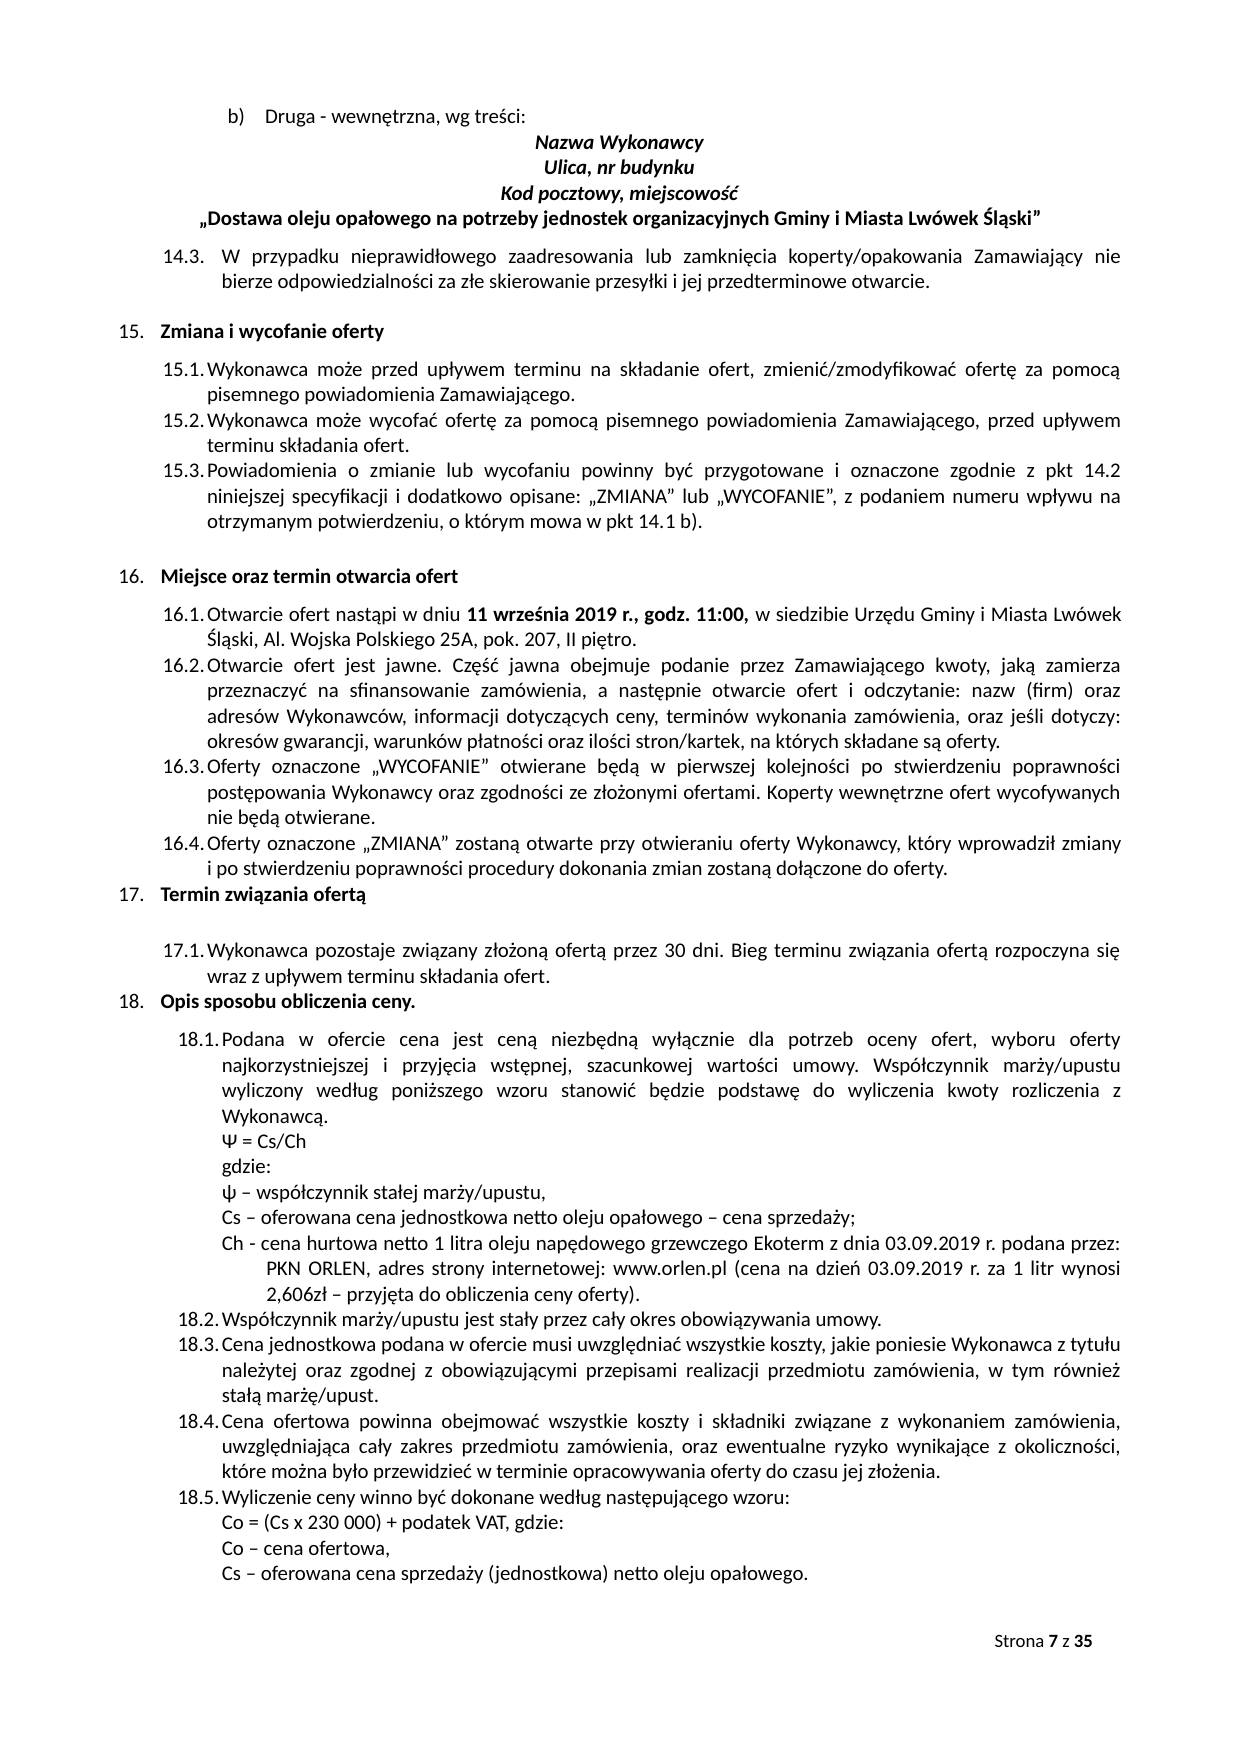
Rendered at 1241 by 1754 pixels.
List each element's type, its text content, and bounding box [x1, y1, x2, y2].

list Miejsce oraz termin otwarcia ofert [118, 563, 1122, 588]
subtitle Powiadomienia o zmianie lub wycofaniu powinny być przygotowane i oznaczone zgodnie z pkt 14.2 niniejszej specyfikacji i dodatkowo opisane: „ZMIANA” lub „WYCOFANIE”, z podaniem numeru wpływu na otrzymanym potwierdzeniu, o którym mowa w pkt 14.1 b). [162, 458, 1122, 534]
list Współczynnik marży/upustu jest stały przez cały okres obowiązywania umowy. [177, 1306, 1122, 1332]
list Otwarcie ofert nastąpi w dniu 11 września 2019 r., godz. 11:00, w siedzibie Urzędu Gminy i Miasta Lwówek Śląski, Al. Wojska Polskiego 25A, pok. 207, II piętro. [162, 601, 1122, 652]
list Podana w ofercie cena jest ceną niezbędną wyłącznie dla potrzeb oceny ofert, wyboru oferty najkorzystniejszej i przyjęcia wstępnej, szacunkowej wartości umowy. Współczynnik marży/upustu wyliczony według poniższego wzoru stanowić będzie podstawę do wyliczenia kwoty rozliczenia z Wykonawcą. [177, 1027, 1122, 1128]
text Cs – oferowana cena jednostkowa netto oleju opałowego – cena sprzedaży; [222, 1204, 1122, 1230]
list Wyliczenie ceny winno być dokonane według następującego wzoru: [177, 1484, 1122, 1509]
text Kod pocztowy, miejscowość [118, 180, 1122, 205]
text Ψ = Cs/Ch [222, 1128, 1122, 1154]
text Co = (Cs x 230 000) + podatek VAT, gdzie: [222, 1509, 1122, 1535]
text Cs – oferowana cena sprzedaży (jednostkowa) netto oleju opałowego. [222, 1560, 1122, 1586]
text Co – cena ofertowa, [222, 1535, 1122, 1560]
list Cena ofertowa powinna obejmować wszystkie koszty i składniki związane z wykonaniem zamówienia, uwzględniająca cały zakres przedmiotu zamówienia, oraz ewentualne ryzyko wynikające z okoliczności, które można było przewidzieć w terminie opracowywania oferty do czasu jej złożenia. [177, 1408, 1122, 1484]
subtitle Otwarcie ofert jest jawne. Część jawna obejmuje podanie przez Zamawiającego kwoty, jaką zamierza przeznaczyć na sfinansowanie zamówienia, a następnie otwarcie ofert i odczytanie: nazw (firm) oraz adresów Wykonawców, informacji dotyczących ceny, terminów wykonania zamówienia, oraz jeśli dotyczy: okresów gwarancji, warunków płatności oraz ilości stron/kartek, na których składane są oferty. [162, 652, 1122, 754]
subtitle Oferty oznaczone „WYCOFANIE” otwierane będą w pierwszej kolejności po stwierdzeniu poprawności postępowania Wykonawcy oraz zgodności ze złożonymi ofertami. Koperty wewnętrzne ofert wycofywanych nie będą otwierane. [162, 754, 1122, 830]
subtitle Wykonawca pozostaje związany złożoną ofertą przez 30 dni. Bieg terminu związania ofertą rozpoczyna się wraz z upływem terminu składania ofert. [162, 938, 1122, 988]
subtitle W przypadku nieprawidłowego zaadresowania lub zamknięcia koperty/opakowania Zamawiający nie bierze odpowiedzialności za złe skierowanie przesyłki i jej przedterminowe otwarcie. [162, 243, 1122, 294]
subtitle Wykonawca może wycofać ofertę za pomocą pisemnego powiadomienia Zamawiającego, przed upływem terminu składania ofert. [162, 407, 1122, 458]
list Cena jednostkowa podana w ofercie musi uwzględniać wszystkie koszty, jakie poniesie Wykonawca z tytułu należytej oraz zgodnej z obowiązującymi przepisami realizacji przedmiotu zamówienia, w tym również stałą marżę/upust. [177, 1332, 1122, 1408]
text Nazwa Wykonawcy [118, 129, 1122, 154]
text Ch - cena hurtowa netto 1 litra oleju napędowego grzewczego Ekoterm z dnia 03.09.2019 r. podana przez: PKN ORLEN, adres strony internetowej: www.orlen.pl (cena na dzień 03.09.2019 r. za 1 litr wynosi 2,606zł – przyjęta do obliczenia ceny oferty). [222, 1230, 1122, 1306]
list Termin związania ofertą [118, 881, 1122, 906]
text „Dostawa oleju opałowego na potrzeby jednostek organizacyjnych Gminy i Miasta Lwówek Śląski” [118, 205, 1122, 231]
list Druga - wewnętrzna, wg treści: [227, 103, 1122, 129]
text gdzie: [222, 1154, 1122, 1179]
list Zmiana i wycofanie oferty [118, 318, 1122, 343]
subtitle Oferty oznaczone „ZMIANA” zostaną otwarte przy otwieraniu oferty Wykonawcy, który wprowadził zmiany i po stwierdzeniu poprawności procedury dokonania zmian zostaną dołączone do oferty. [162, 830, 1122, 881]
subtitle Wykonawca może przed upływem terminu na składanie ofert, zmienić/zmodyfikować ofertę za pomocą pisemnego powiadomienia Zamawiającego. [162, 356, 1122, 407]
text Ulica, nr budynku [118, 154, 1122, 180]
list Opis sposobu obliczenia ceny. [118, 988, 1122, 1014]
text ψ – współczynnik stałej marży/upustu, [222, 1179, 1122, 1204]
